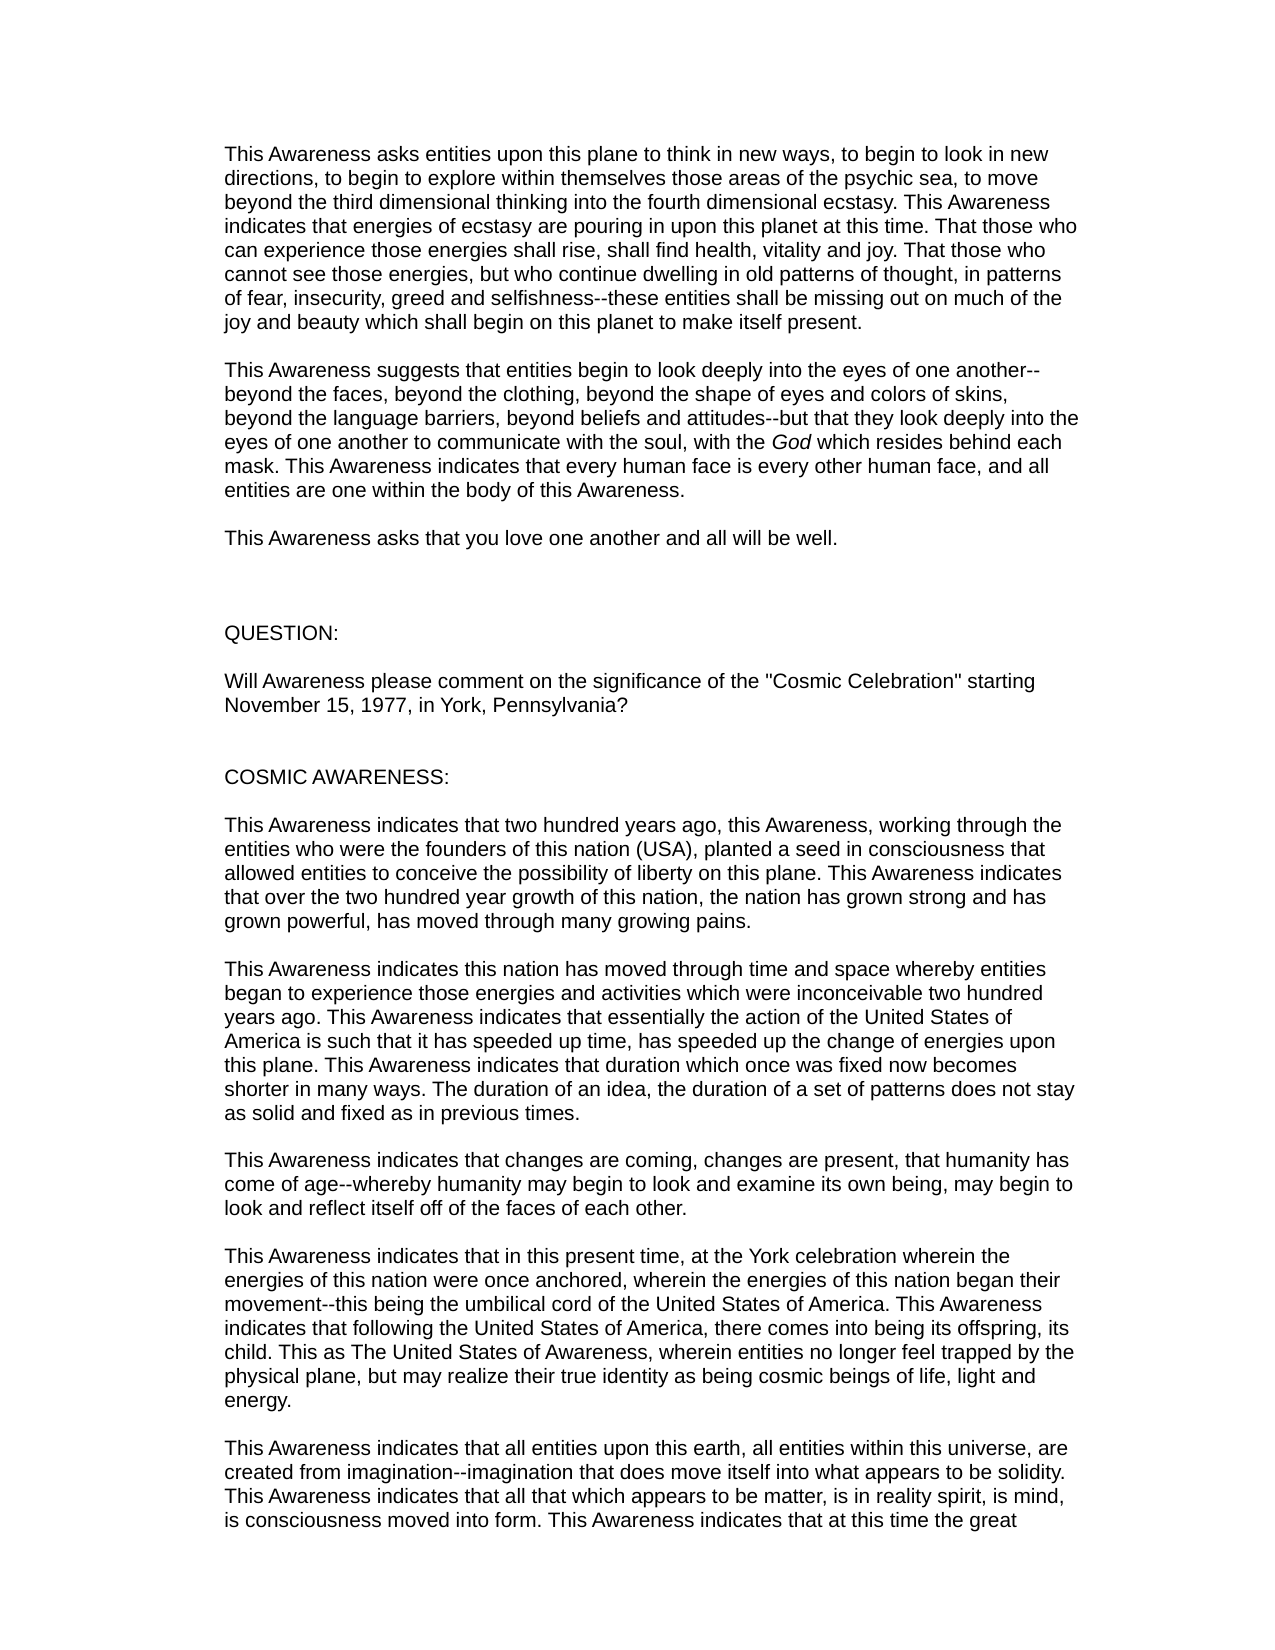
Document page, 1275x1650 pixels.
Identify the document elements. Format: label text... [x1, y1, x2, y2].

text This Awareness asks entities upon this plane to think in new ways, to begin to look in new directions, to begin to explore within themselves those areas of the psychic sea, to move beyond the third dimensional thinking into the fourth dimensional ecstasy. This Awareness indicates that energies of ecstasy are pouring in upon this planet at this time. That those who can experience those energies shall rise, shall find health, vitality and joy. That those who cannot see those energies, but who continue dwelling in old patterns of thought, in patterns of fear, insecurity, greed and selfishness--these entities shall be missing out on much of the joy and beauty which shall begin on this planet to make itself present. This Awareness suggests that entities begin to look deeply into the eyes of one another--beyond the faces, beyond the clothing, beyond the shape of eyes and colors of skins, beyond the language barriers, beyond beliefs and attitudes--but that they look deeply into the eyes of one another to communicate with the soul, with the God which resides behind each mask. This Awareness indicates that every human face is every other human face, and all entities are one within the body of this Awareness. This Awareness asks that you love one another and all will be well. QUESTION: Will Awareness please comment on the significance of the "Cosmic Celebration" starting November 15, 1977, in York, Pennsylvania? COSMIC AWARENESS: This Awareness indicates that two hundred years ago, this Awareness, working through the entities who were the founders of this nation (USA), planted a seed in consciousness that allowed entities to conceive the possibility of liberty on this plane. This Awareness indicates that over the two hundred year growth of this nation, the nation has grown strong and has grown powerful, has moved through many growing pains. This Awareness indicates this nation has moved through time and space whereby entities began to experience those energies and activities which were inconceivable two hundred years ago. This Awareness indicates that essentially the action of the United States of America is such that it has speeded up time, has speeded up the change of energies upon this plane. This Awareness indicates that duration which once was fixed now becomes shorter in many ways. The duration of an idea, the duration of a set of patterns does not stay as solid and fixed as in previous times. This Awareness indicates that changes are coming, changes are present, that humanity has come of age--whereby humanity may begin to look and examine its own being, may begin to look and reflect itself off of the faces of each other. This Awareness indicates that in this present time, at the York celebration wherein the energies of this nation were once anchored, wherein the energies of this nation began their movement--this being the umbilical cord of the United States of America. This Awareness indicates that following the United States of America, there comes into being its offspring, its child. This as The United States of Awareness, wherein entities no longer feel trapped by the physical plane, but may realize their true identity as being cosmic beings of life, light and energy. This Awareness indicates that all entities upon this earth, all entities within this universe, are created from imagination--imagination that does move itself into what appears to be solidity. This Awareness indicates that all that which appears to be matter, is in reality spirit, is mind, is consciousness moved into form. This Awareness indicates that at this time the great [224, 118, 1082, 1532]
